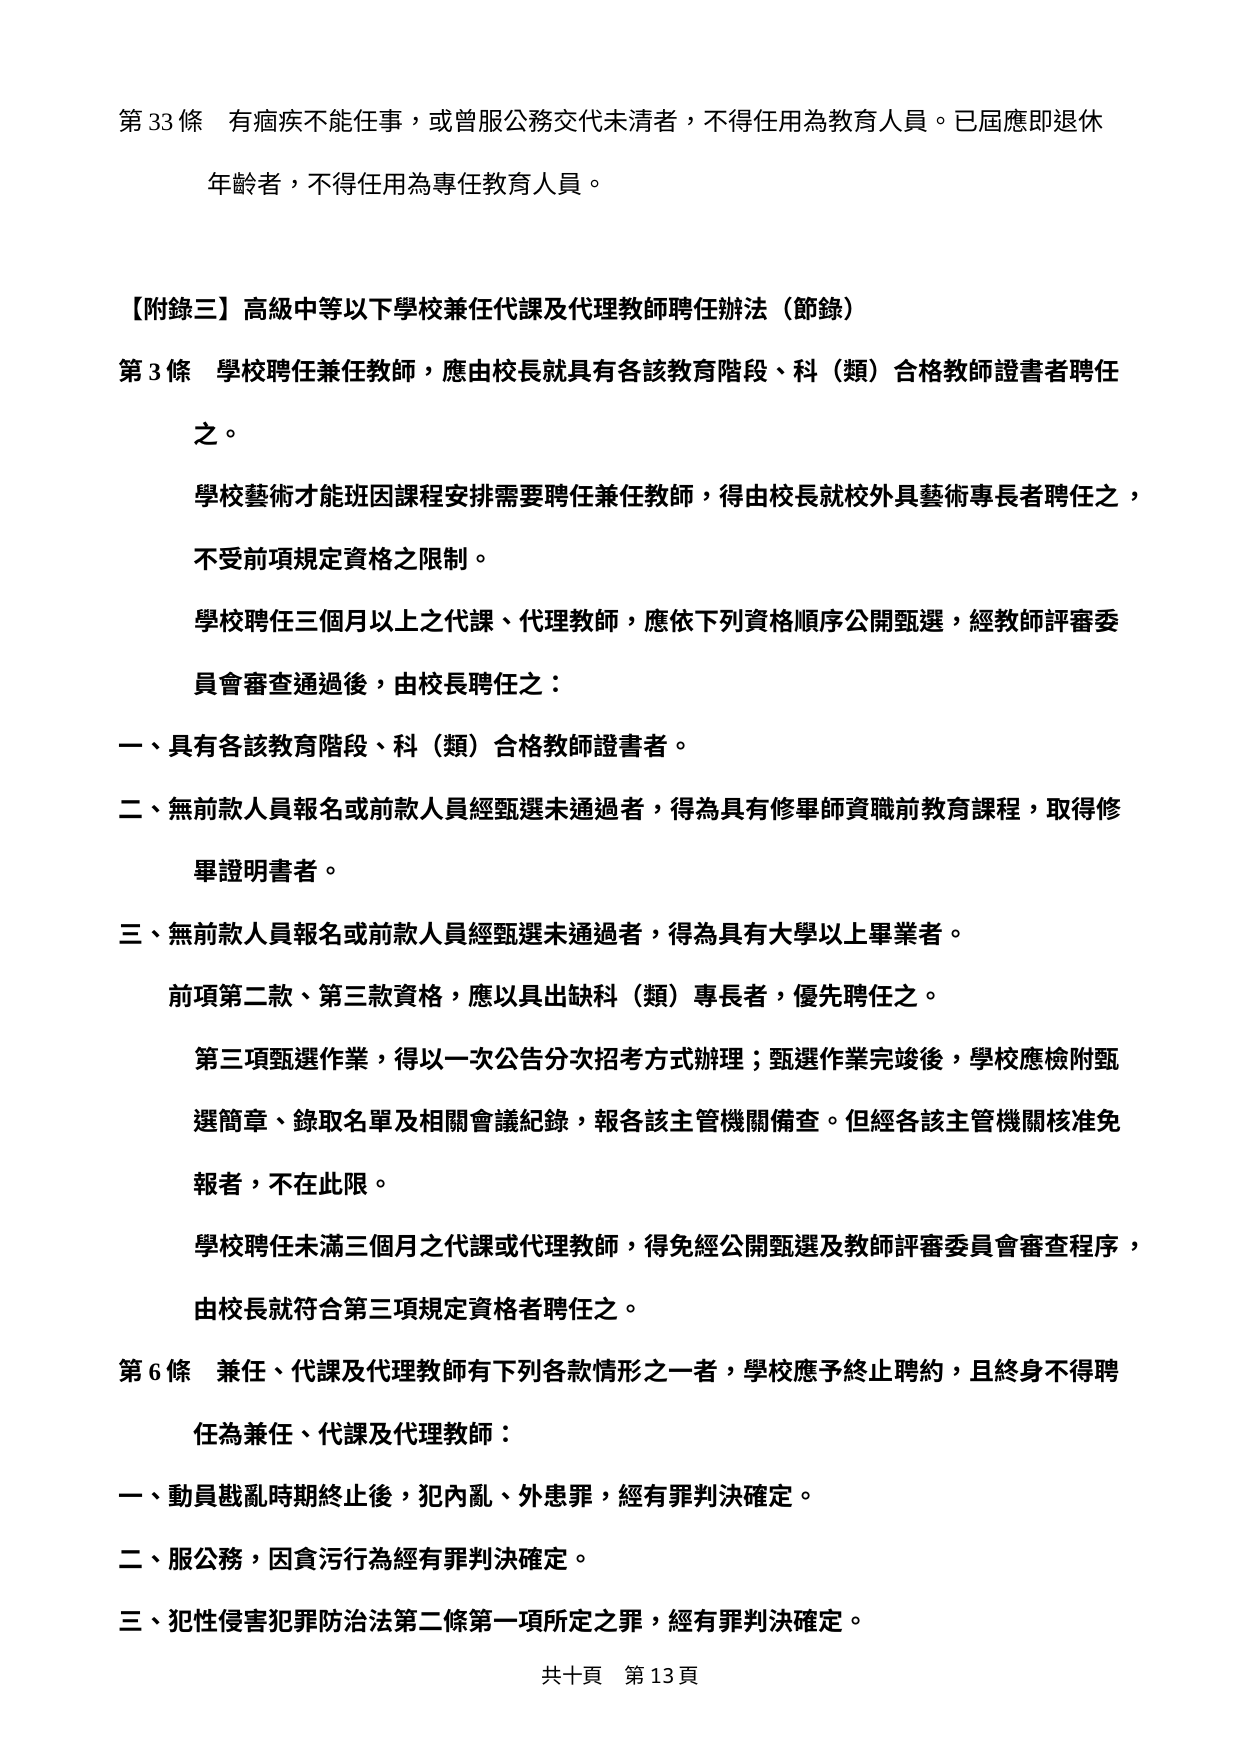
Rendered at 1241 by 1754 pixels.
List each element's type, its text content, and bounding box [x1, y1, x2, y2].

text 【附錄三】高級中等以下學校兼任代課及代理教師聘任辦法（節錄） [118, 266, 1122, 328]
text 第三項甄選作業，得以一次公告分次招考方式辦理；甄選作業完竣後，學校應檢附甄選簡章、錄取名單及相關會議紀錄，報各該主管機關備查。但經各該主管機關核准免報者，不在此限。 [118, 1016, 1122, 1203]
text 一、動員戡亂時期終止後，犯內亂、外患罪，經有罪判決確定。 [118, 1453, 1122, 1516]
text 前項第二款、第三款資格，應以具出缺科（類）專長者，優先聘任之。 [118, 953, 1122, 1016]
text 學校聘任三個月以上之代課、代理教師，應依下列資格順序公開甄選，經教師評審委員會審查通過後，由校長聘任之： [118, 578, 1122, 703]
text 第6條 兼任、代課及代理教師有下列各款情形之一者，學校應予終止聘約，且終身不得聘任為兼任、代課及代理教師： [118, 1328, 1122, 1453]
text 三、無前款人員報名或前款人員經甄選未通過者，得為具有大學以上畢業者。 [118, 891, 1122, 953]
text 第3條 學校聘任兼任教師，應由校長就具有各該教育階段、科（類）合格教師證書者聘任之。 [118, 328, 1122, 453]
text 一、具有各該教育階段、科（類）合格教師證書者。 [118, 703, 1122, 766]
text 第33條 有痼疾不能任事，或曾服公務交代未清者，不得任用為教育人員。已屆應即退休年齡者，不得任用為專任教育人員。 [118, 78, 1122, 203]
text 三、犯性侵害犯罪防治法第二條第一項所定之罪，經有罪判決確定。 [118, 1578, 1122, 1641]
text 二、服公務，因貪污行為經有罪判決確定。 [118, 1516, 1122, 1578]
text 二、無前款人員報名或前款人員經甄選未通過者，得為具有修畢師資職前教育課程，取得修畢證明書者。 [118, 766, 1122, 891]
text 學校藝術才能班因課程安排需要聘任兼任教師，得由校長就校外具藝術專長者聘任之，不受前項規定資格之限制。 [118, 453, 1122, 578]
text 學校聘任未滿三個月之代課或代理教師，得免經公開甄選及教師評審委員會審查程序，由校長就符合第三項規定資格者聘任之。 [118, 1203, 1122, 1328]
